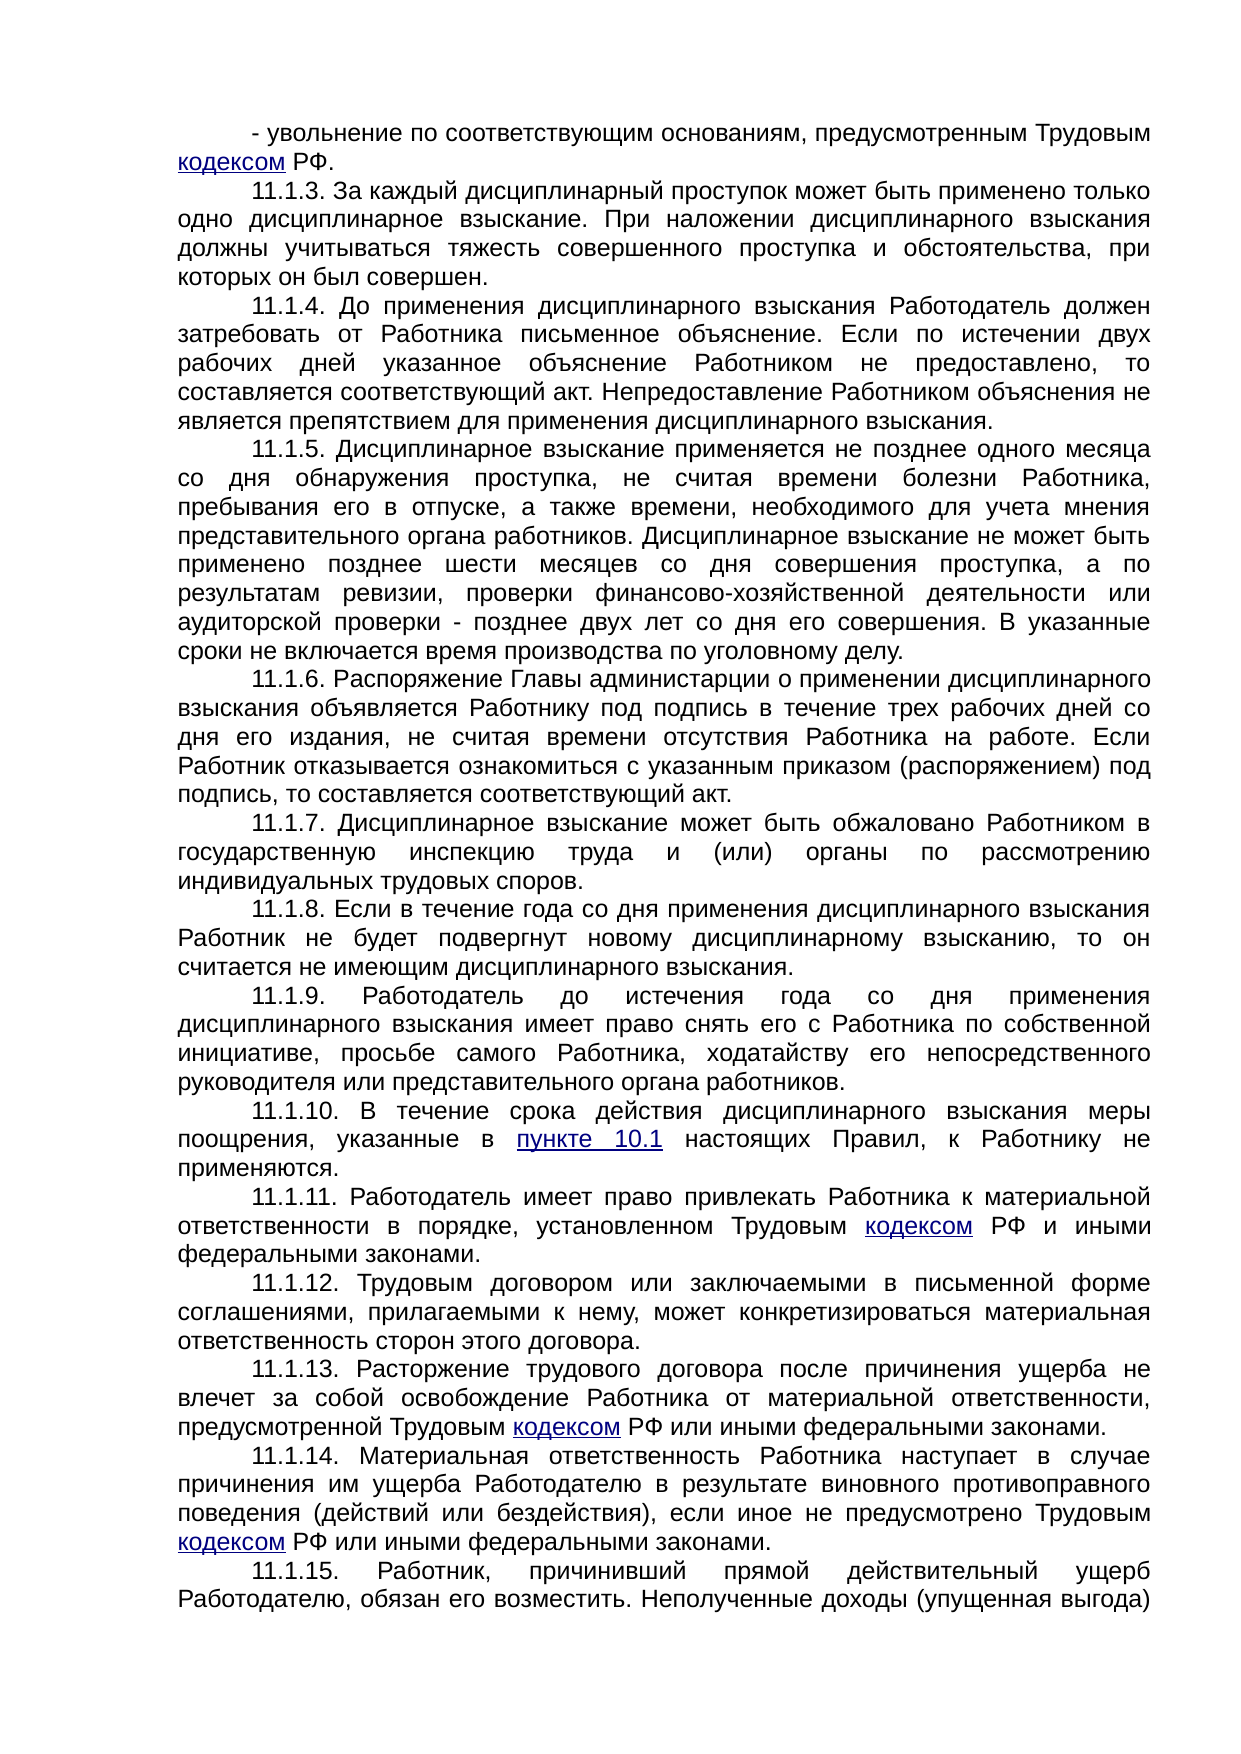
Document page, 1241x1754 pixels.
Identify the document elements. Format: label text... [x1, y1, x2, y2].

text 11.1.7. Дисциплинарное взыскание может быть обжаловано Работником в государственную инспекцию труда и (или) органы по рассмотрению индивидуальных трудовых споров. [177, 808, 1152, 894]
text 11.1.10. В течение срока действия дисциплинарного взыскания меры поощрения, указанные в пункте 10.1 настоящих Правил, к Работнику не применяются. [177, 1096, 1152, 1182]
text 11.1.8. Если в течение года со дня применения дисциплинарного взыскания Работник не будет подвергнут новому дисциплинарному взысканию, то он считается не имеющим дисциплинарного взыскания. [177, 894, 1152, 981]
text 11.1.5. Дисциплинарное взыскание применяется не позднее одного месяца со дня обнаружения проступка, не считая времени болезни Работника, пребывания его в отпуске, а также времени, необходимого для учета мнения представительного органа работников. Дисциплинарное взыскание не может быть применено позднее шести месяцев со дня совершения проступка, а по результатам ревизии, проверки финансово-хозяйственной деятельности или аудиторской проверки - позднее двух лет со дня его совершения. В указанные сроки не включается время производства по уголовному делу. [177, 434, 1152, 664]
text 11.1.15. Работник, причинивший прямой действительный ущерб Работодателю, обязан его возместить. Неполученные доходы (упущенная выгода) [177, 1556, 1152, 1613]
text 11.1.9. Работодатель до истечения года со дня применения дисциплинарного взыскания имеет право снять его с Работника по собственной инициативе, просьбе самого Работника, ходатайству его непосредственного руководителя или представительного органа работников. [177, 981, 1152, 1096]
text 11.1.3. За каждый дисциплинарный проступок может быть применено только одно дисциплинарное взыскание. При наложении дисциплинарного взыскания должны учитываться тяжесть совершенного проступка и обстоятельства, при которых он был совершен. [177, 176, 1152, 291]
text 11.1.11. Работодатель имеет право привлекать Работника к материальной ответственности в порядке, установленном Трудовым кодексом РФ и иными федеральными законами. [177, 1182, 1152, 1268]
text 11.1.14. Материальная ответственность Работника наступает в случае причинения им ущерба Работодателю в результате виновного противоправного поведения (действий или бездействия), если иное не предусмотрено Трудовым кодексом РФ или иными федеральными законами. [177, 1441, 1152, 1556]
text - увольнение по соответствующим основаниям, предусмотренным Трудовым кодексом РФ. [177, 118, 1152, 176]
text 11.1.13. Расторжение трудового договора после причинения ущерба не влечет за собой освобождение Работника от материальной ответственности, предусмотренной Трудовым кодексом РФ или иными федеральными законами. [177, 1354, 1152, 1441]
text 11.1.6. Распоряжение Главы администарции о применении дисциплинарного взыскания объявляется Работнику под подпись в течение трех рабочих дней со дня его издания, не считая времени отсутствия Работника на работе. Если Работник отказывается ознакомиться с указанным приказом (распоряжением) под подпись, то составляется соответствующий акт. [177, 664, 1152, 808]
text 11.1.4. До применения дисциплинарного взыскания Работодатель должен затребовать от Работника письменное объяснение. Если по истечении двух рабочих дней указанное объяснение Работником не предоставлено, то составляется соответствующий акт. Непредоставление Работником объяснения не является препятствием для применения дисциплинарного взыскания. [177, 291, 1152, 434]
text 11.1.12. Трудовым договором или заключаемыми в письменной форме соглашениями, прилагаемыми к нему, может конкретизироваться материальная ответственность сторон этого договора. [177, 1268, 1152, 1354]
